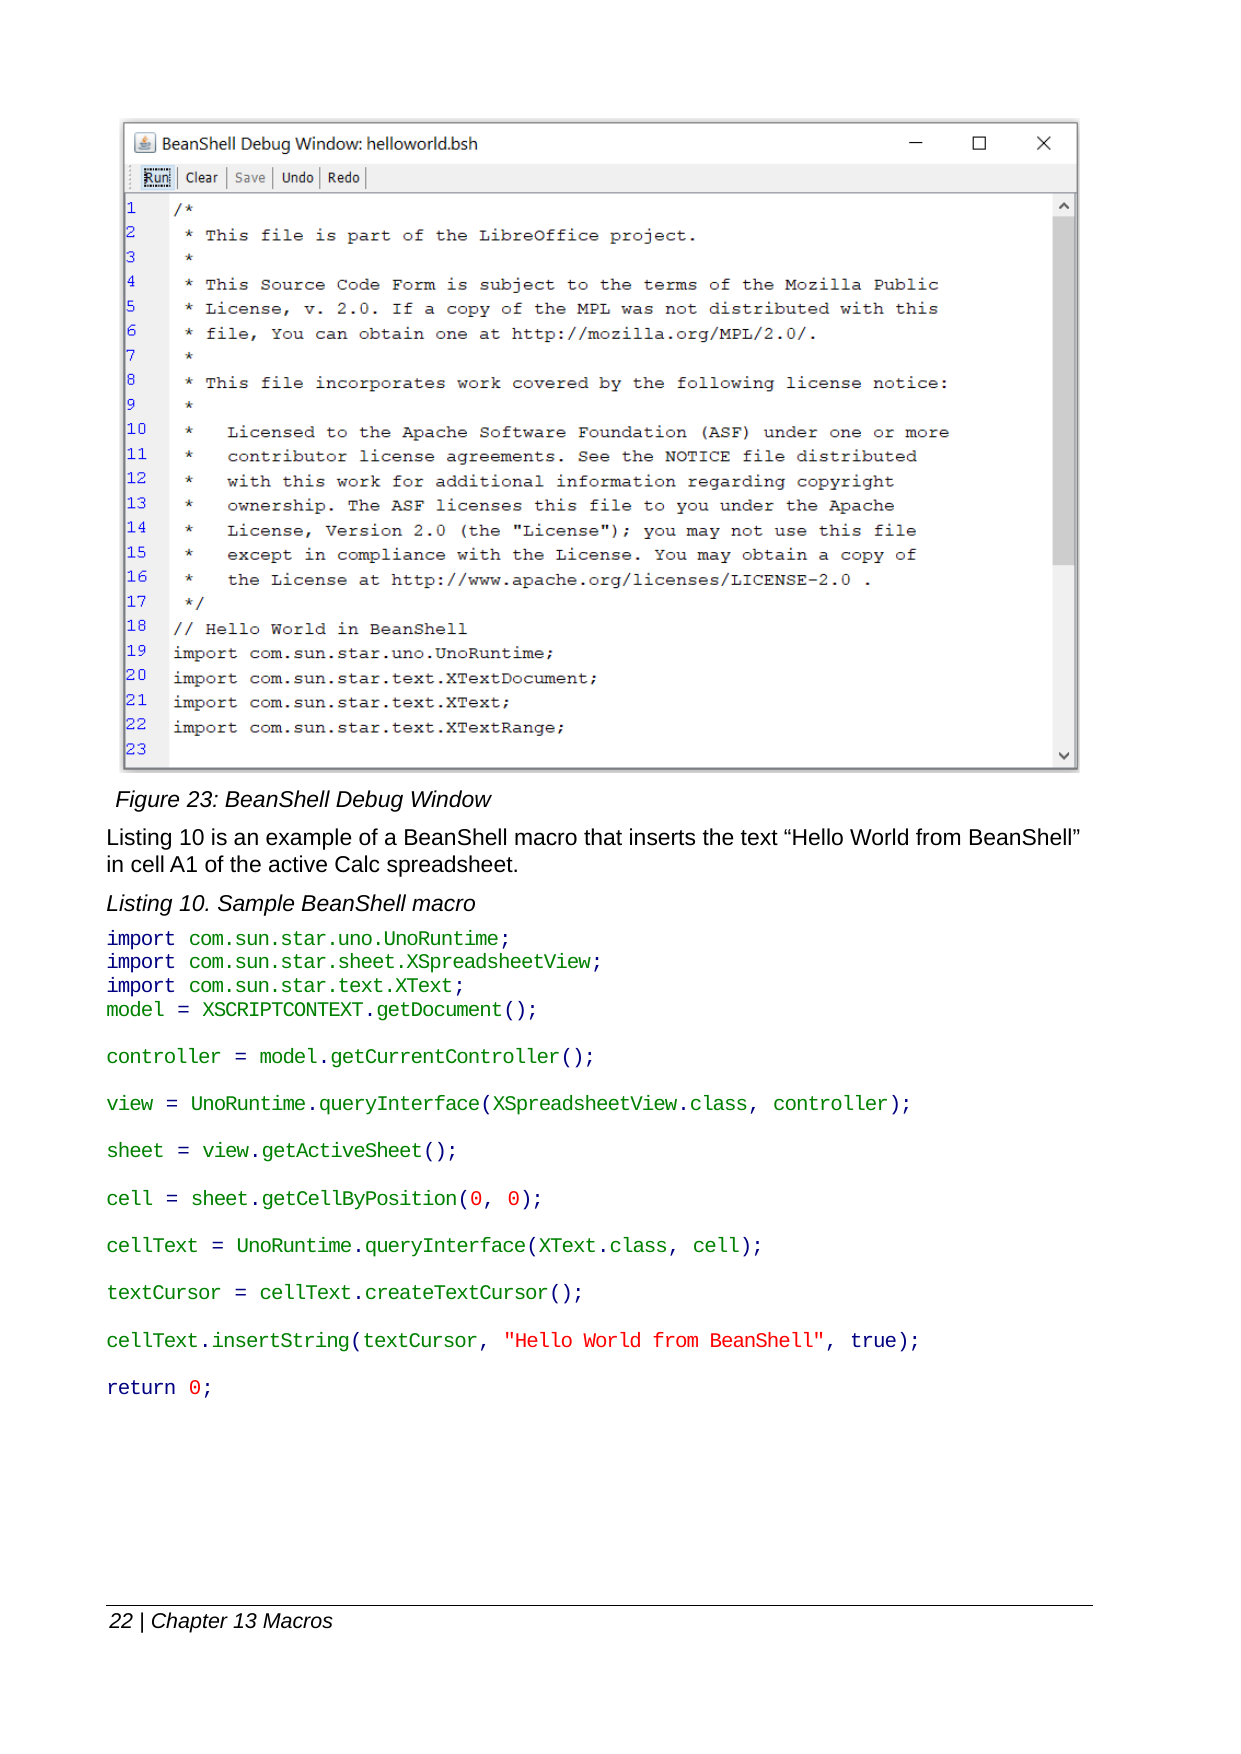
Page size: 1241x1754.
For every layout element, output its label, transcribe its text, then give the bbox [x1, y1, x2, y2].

text Figure 23: BeanShell Debug Window [115, 786, 1084, 812]
text import com.sun.star.uno.UnoRuntime; import com.sun.star.sheet.XSpreadsheetView; import com.sun.star.text.XText; [106, 928, 1093, 999]
list Listing 10. Sample BeanShell macro [106, 889, 1093, 916]
text model = XSCRIPTCONTEXT.getDocument(); controller = model.getCurrentController(); view = UnoRuntime.queryInterface(XSpreadsheetView.class, controller); sheet = view.getActiveSheet(); cell = sheet.getCellByPosition(0, 0); cellText = UnoRuntime.queryInterface(XText.class, cell); textCursor = cellText.createTextCursor(); cellText.insertString(textCursor, "Hello World from BeanShell", true); return 0; [106, 999, 1093, 1401]
text Listing 10 is an example of a BeanShell macro that inserts the text “Hello World from BeanShell” in cell A1 of the active Calc spreadsheet. [106, 824, 1093, 877]
picture [119, 118, 1080, 773]
